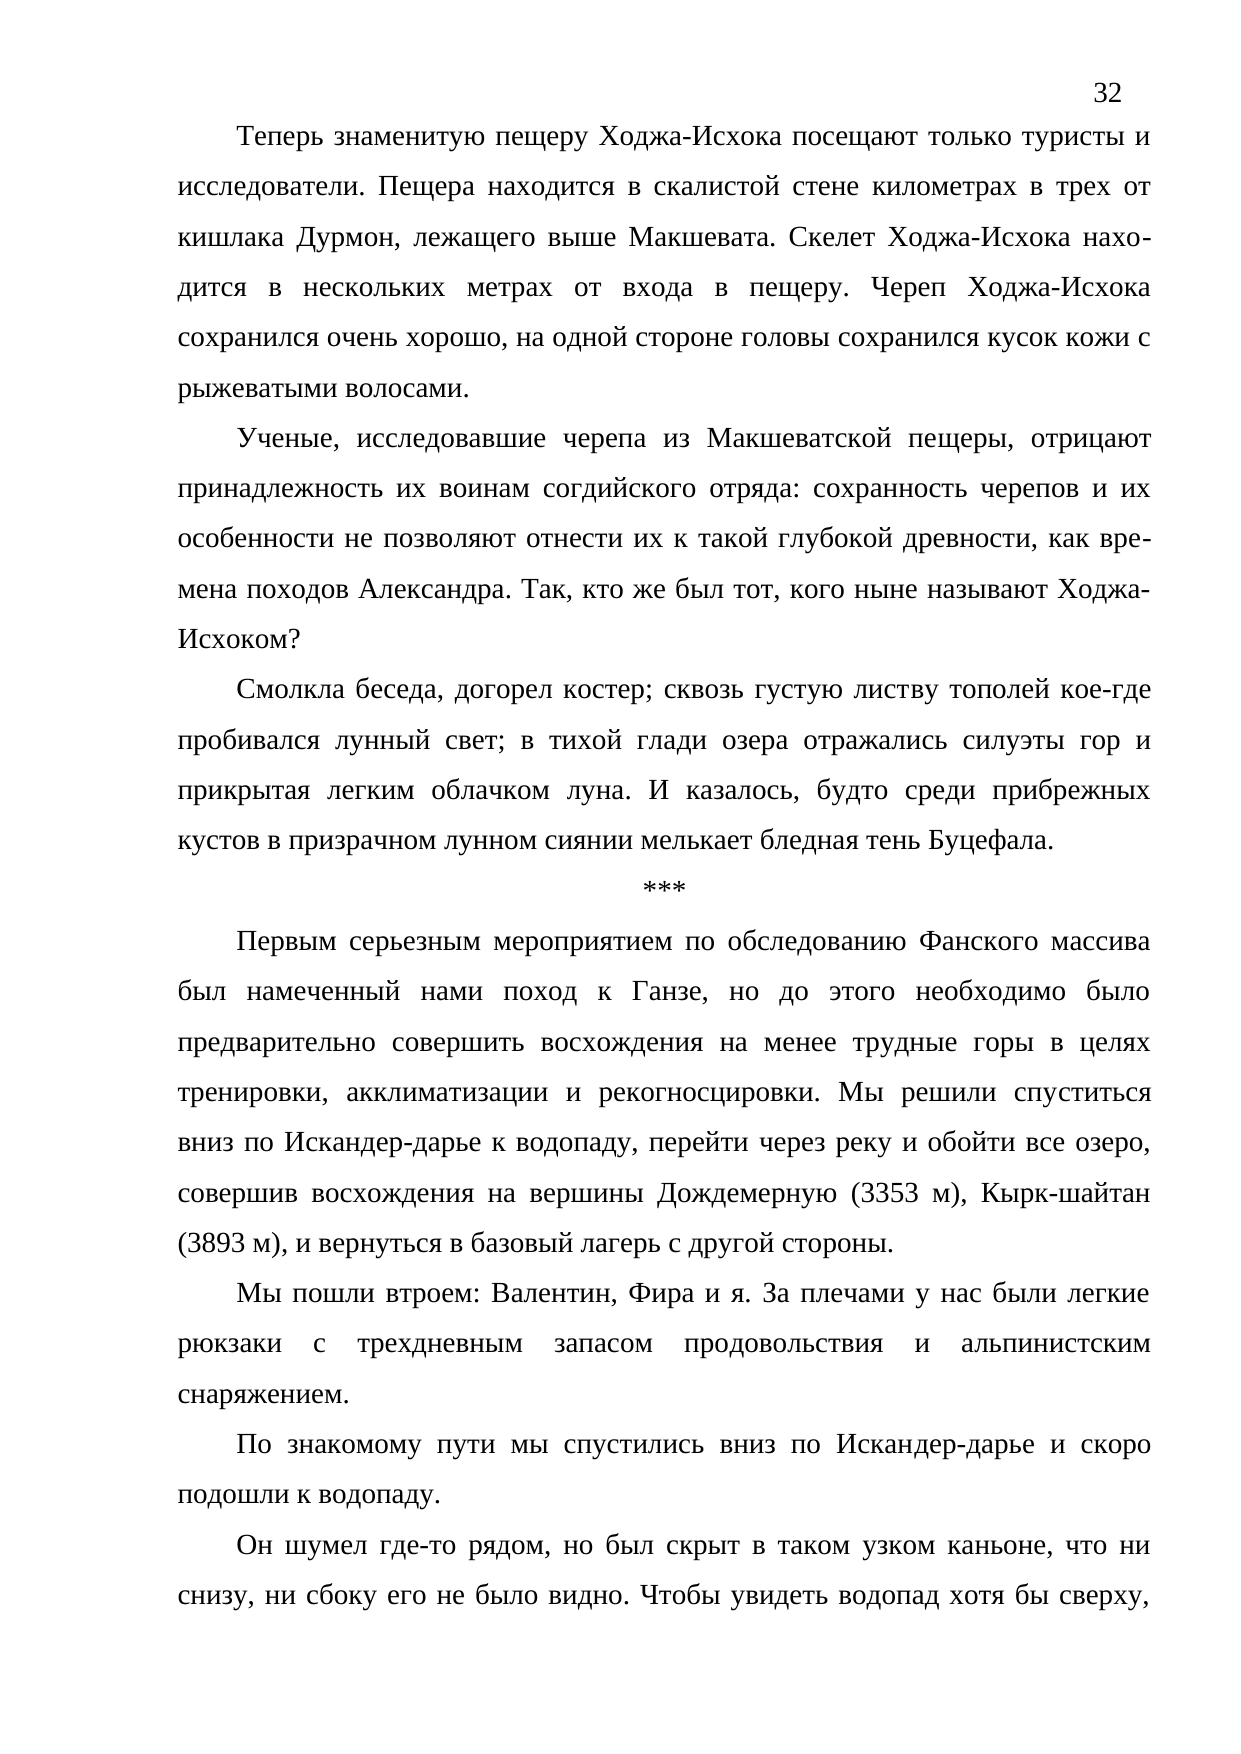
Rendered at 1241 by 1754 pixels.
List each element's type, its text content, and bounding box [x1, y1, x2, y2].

text Смолкла беседа, догорел костер; сквозь густую лист­ву тополей кое-где пробивался лунный свет; в тихой гла­ди озера отражались силуэты гор и прикрытая легким облачком луна. И казалось, будто среди прибрежных кустов в призрачном лунном сиянии мелькает бледная тень Буцефала. [177, 672, 1152, 856]
text Теперь знаменитую пещеру Ходжа-Исхока посещают только туристы и исследователи. Пещера находится в скалистой стене километрах в трех от кишлака Дурмон, лежащего выше Макшевата. Скелет Ходжа-Исхока нахо­дится в нескольких метрах от входа в пещеру. Череп Ходжа-Исхока сохранился очень хорошо, на одной стороне головы сохранился кусок кожи с рыжеватыми волосами. [177, 118, 1152, 403]
text Мы пошли втроем: Валентин, Фира и я. За плечами у нас были легкие рюкзаки с трехдневным запасом про­довольствия и альпинистским снаряжением. [177, 1275, 1152, 1409]
text По знакомому пути мы спустились вниз по Искан­дер-дарье и скоро подошли к водопаду. [177, 1426, 1152, 1510]
text Первым серьезным мероприятием по обследованию Фанского массива был намеченный нами поход к Ганзе, но до этого необходимо было предварительно совершить восхождения на менее трудные горы в целях тренировки, акклиматизации и рекогносцировки. Мы решили спу­ститься вниз по Искандер-дарье к водопаду, перейти через реку и обойти все озеро, совершив восхожде­ния на вершины Дождемерную (3353 м), Кырк-шайтан (3893 м), и вернуться в базовый лагерь с другой сто­роны. [177, 923, 1152, 1258]
text Он шумел где-то рядом, но был скрыт в таком узком каньоне, что ни снизу, ни сбоку его не было видно. Чтобы увидеть водопад хотя бы сверху, [177, 1527, 1152, 1611]
text Ученые, исследовавшие черепа из Макшеватской пе­щеры, отрицают принадлежность их воинам согдийского отряда: сохранность черепов и их особенности не позво­ляют отнести их к такой глубокой древности, как вре­мена походов Александра. Так, кто же был тот, кого ныне называют Ходжа-Исхоком? [177, 420, 1152, 655]
text *** [177, 873, 1152, 906]
